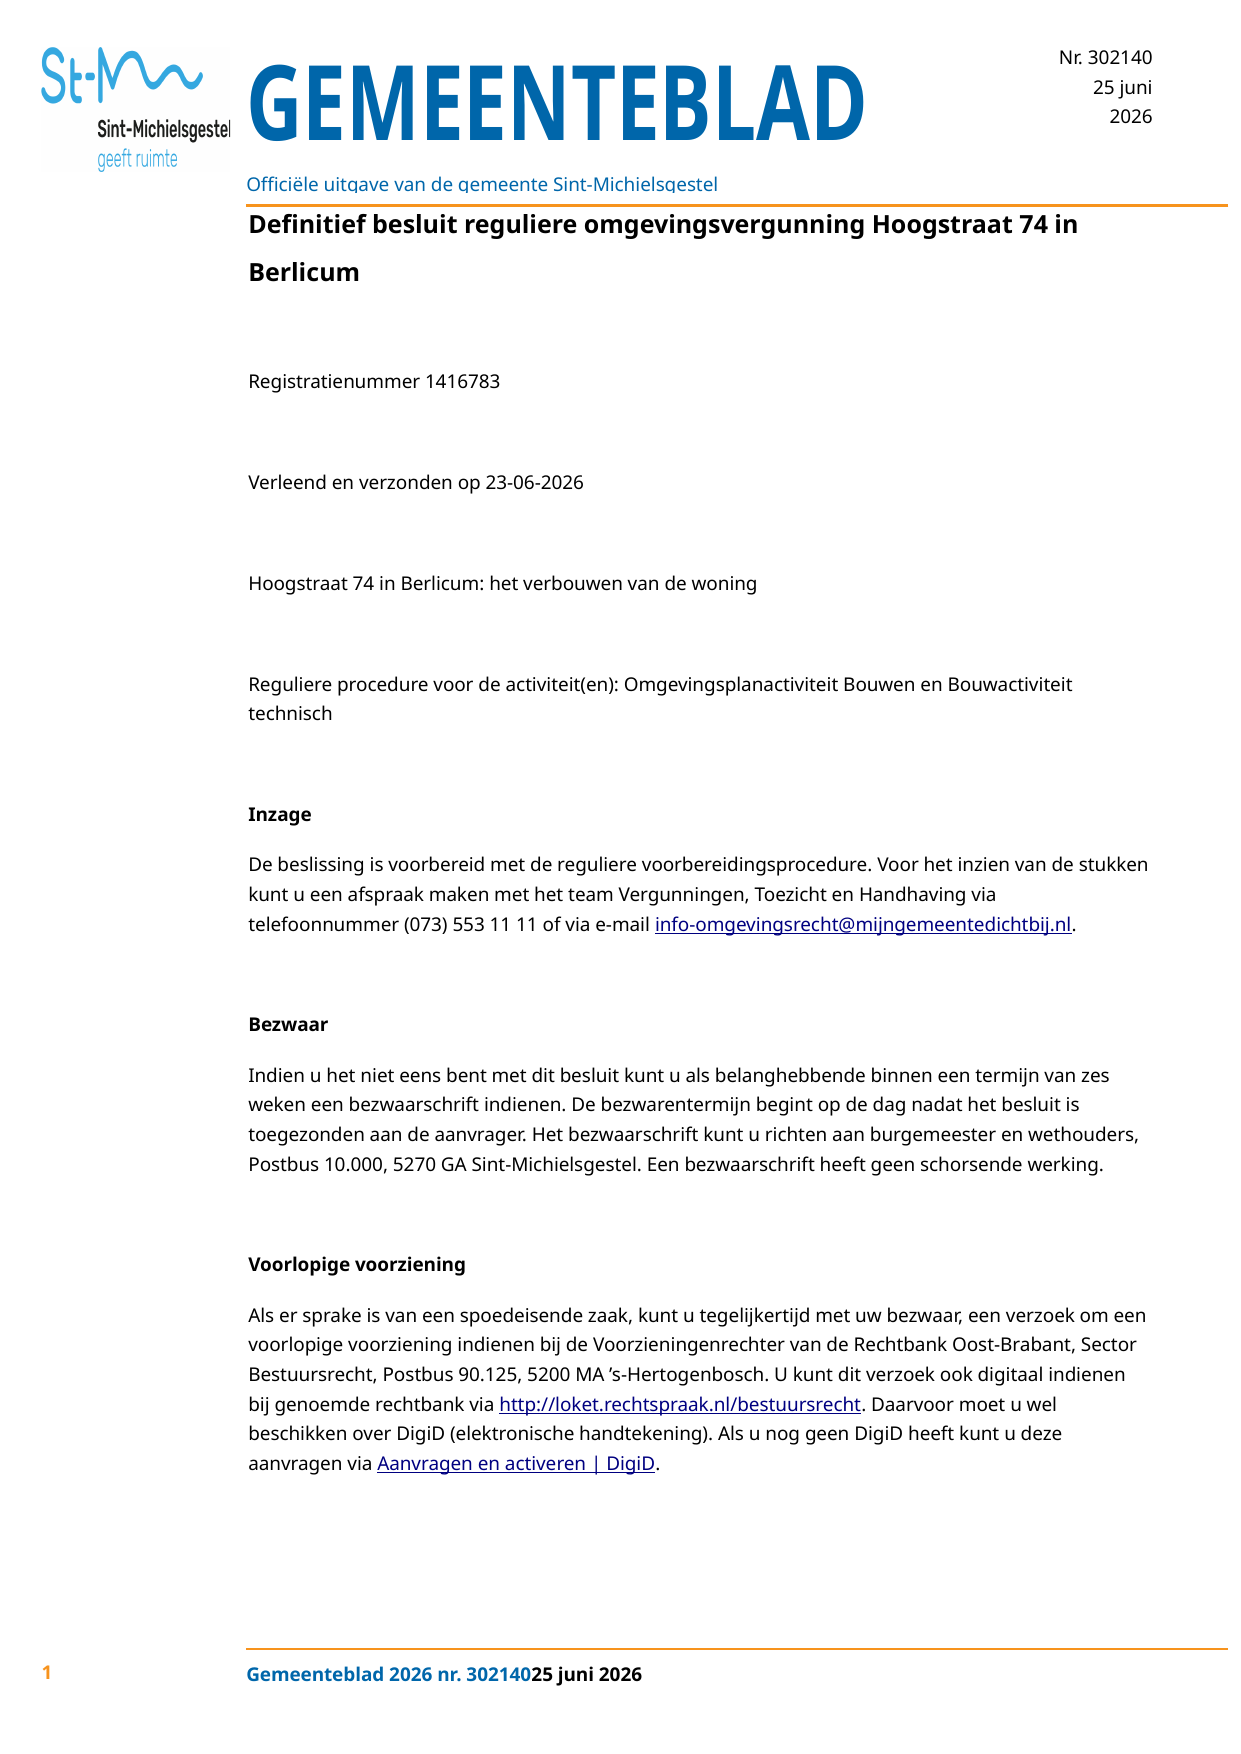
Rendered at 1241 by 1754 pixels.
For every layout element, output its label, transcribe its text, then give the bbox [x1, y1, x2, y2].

text Voorlopige voorziening [248, 1252, 1152, 1277]
text Definitief besluit reguliere omgevingsvergunning Hoogstraat 74 in Berlicum [248, 207, 1152, 288]
picture [41, 47, 231, 172]
text Inzage [248, 801, 1152, 827]
text Indien u het niet eens bent met dit besluit kunt u als belanghebbende binnen een termijn van zes weken een bezwaarschrift indienen. De bezwarentermijn begint op de dag nadat het besluit is toegezonden aan de aanvrager. Het bezwaarschrift kunt u richten aan burgemeester en wethouders, Postbus 10.000, 5270 GA Sint-Michielsgestel. Een bezwaarschrift heeft geen schorsende werking. [248, 1062, 1152, 1177]
text Reguliere procedure voor de activiteit(en): Omgevingsplanactiviteit Bouwen en Bouwactiviteit technisch [248, 671, 1152, 726]
text Als er sprake is van een spoedeisende zaak, kunt u tegelijkertijd met uw bezwaar, een verzoek om een voorlopige voorziening indienen bij de Voorzieningenrechter van de Rechtbank Oost-Brabant, Sector Bestuursrecht, Postbus 90.125, 5200 MA ’s-Hertogenbosch. U kunt dit verzoek ook digitaal indienen bij genoemde rechtbank via http://loket.rechtspraak.nl/bestuursrecht. Daarvoor moet u wel beschikken over DigiD (elektronische handtekening). Als u nog geen DigiD heeft kunt u deze aanvragen via Aanvragen en activeren | DigiD. [248, 1302, 1152, 1476]
text De beslissing is voorbereid met de reguliere voorbereidingsprocedure. Voor het inzien van de stukken kunt u een afspraak maken met het team Vergunningen, Toezicht en Handhaving via telefoonnummer (073) 553 11 11 of via e-mail info-omgevingsrecht@mijngemeentedichtbij.nl. [248, 852, 1152, 937]
text Verleend en verzonden op 23-06-2026 [248, 469, 1152, 495]
text Bezwaar [248, 1012, 1152, 1037]
text Hoogstraat 74 in Berlicum: het verbouwen van de woning [248, 570, 1152, 596]
text Registratienummer 1416783 [248, 368, 1152, 394]
